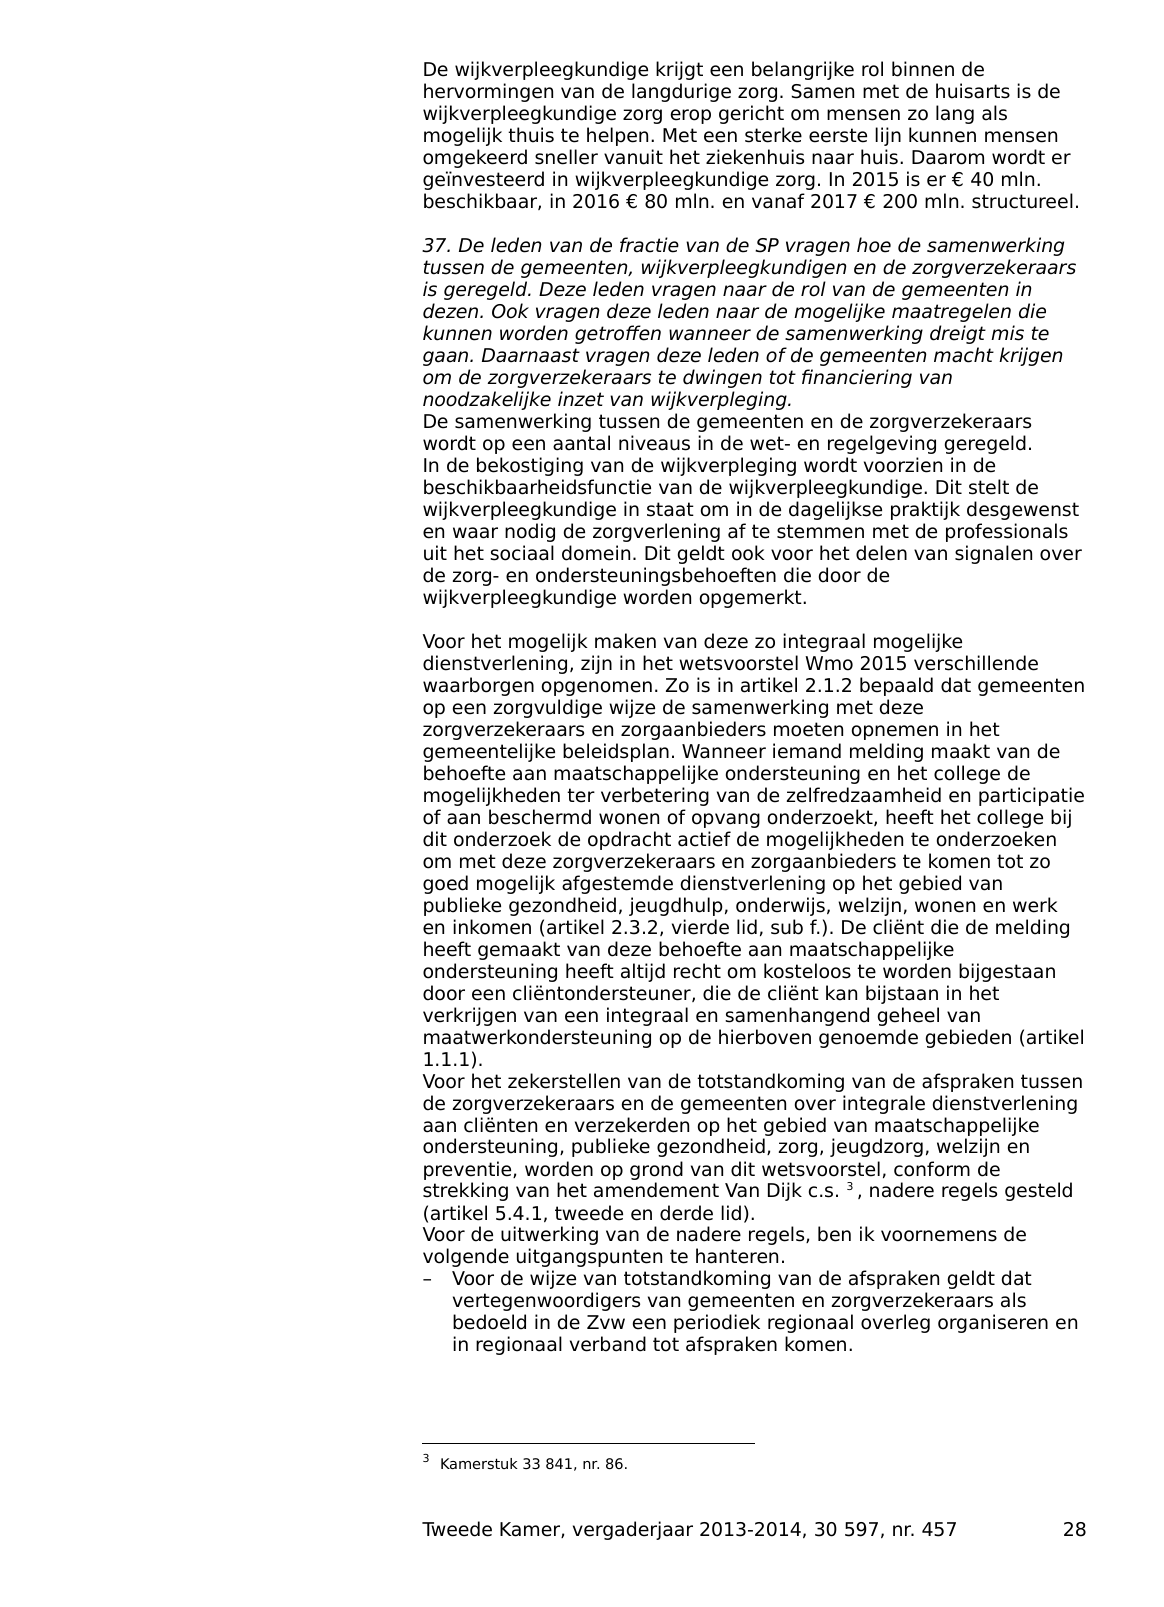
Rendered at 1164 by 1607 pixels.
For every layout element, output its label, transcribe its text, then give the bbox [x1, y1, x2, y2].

text De wijkverpleegkundige krijgt een belangrijke rol binnen de hervormingen van de langdurige zorg. Samen met de huisarts is de wijkverpleegkundige zorg erop gericht om mensen zo lang als mogelijk thuis te helpen. Met een sterke eerste lijn kunnen mensen omgekeerd sneller vanuit het ziekenhuis naar huis. Daarom wordt er geïnvesteerd in wijkverpleegkundige zorg. In 2015 is er € 40 mln. beschikbaar, in 2016 € 80 mln. en vanaf 2017 € 200 mln. structureel. [422, 59, 1087, 213]
text Voor het mogelijk maken van deze zo integraal mogelijke dienstverlening, zijn in het wetsvoorstel Wmo 2015 verschillende waarborgen opgenomen. Zo is in artikel 2.1.2 bepaald dat gemeenten op een zorgvuldige wijze de samenwerking met deze zorgverzekeraars en zorgaanbieders moeten opnemen in het gemeentelijke beleidsplan. Wanneer iemand melding maakt van de behoefte aan maatschappelijke ondersteuning en het college de mogelijkheden ter verbetering van de zelfredzaamheid en participatie of aan beschermd wonen of opvang onderzoekt, heeft het college bij dit onderzoek de opdracht actief de mogelijkheden te onderzoeken om met deze zorgverzekeraars en zorgaanbieders te komen tot zo goed mogelijk afgestemde dienstverlening op het gebied van publieke gezondheid, jeugdhulp, onderwijs, welzijn, wonen en werk en inkomen (artikel 2.3.2, vierde lid, sub f.). De cliënt die de melding heeft gemaakt van deze behoefte aan maatschappelijke ondersteuning heeft altijd recht om kosteloos te worden bijgestaan door een cliëntondersteuner, die de cliënt kan bijstaan in het verkrijgen van een integraal en samenhangend geheel van maatwerkondersteuning op de hierboven genoemde gebieden (artikel 1.1.1). [422, 631, 1087, 1071]
text In de bekostiging van de wijkverpleging wordt voorzien in de beschikbaarheidsfunctie van de wijkverpleegkundige. Dit stelt de wijkverpleegkundige in staat om in de dagelijkse praktijk desgewenst en waar nodig de zorgverlening af te stemmen met de professionals uit het sociaal domein. Dit geldt ook voor het delen van signalen over de zorg- en ondersteuningsbehoeften die door de wijkverpleegkundige worden opgemerkt. [422, 455, 1087, 609]
text Voor het zekerstellen van de totstandkoming van de afspraken tussen de zorgverzekeraars en de gemeenten over integrale dienstverlening aan cliënten en verzekerden op het gebied van maatschappelijke ondersteuning, publieke gezondheid, zorg, jeugdzorg, welzijn en preventie, worden op grond van dit wetsvoorstel, conform de strekking van het amendement Van Dijk c.s. , nadere regels gesteld (artikel 5.4.1, tweede en derde lid). [422, 1071, 1087, 1224]
text De samenwerking tussen de gemeenten en de zorgverzekeraars wordt op een aantal niveaus in de wet- en regelgeving geregeld. [422, 411, 1087, 455]
text – Voor de wijze van totstandkoming van de afspraken geldt dat vertegenwoordigers van gemeenten en zorgverzekeraars als bedoeld in de Zvw een periodiek regionaal overleg organiseren en in regionaal verband tot afspraken komen. [422, 1268, 1087, 1356]
text Kamerstuk 33 841, nr. 86. [422, 1452, 1087, 1474]
text Voor de uitwerking van de nadere regels, ben ik voornemens de volgende uitgangspunten te hanteren. [422, 1224, 1087, 1268]
text 37. De leden van de fractie van de SP vragen hoe de samenwerking tussen de gemeenten, wijkverpleegkundigen en de zorgverzekeraars is geregeld. Deze leden vragen naar de rol van de gemeenten in dezen. Ook vragen deze leden naar de mogelijke maatregelen die kunnen worden getroffen wanneer de samenwerking dreigt mis te gaan. Daarnaast vragen deze leden of de gemeenten macht krijgen om de zorgverzekeraars te dwingen tot financiering van noodzakelijke inzet van wijkverpleging. [422, 235, 1087, 411]
